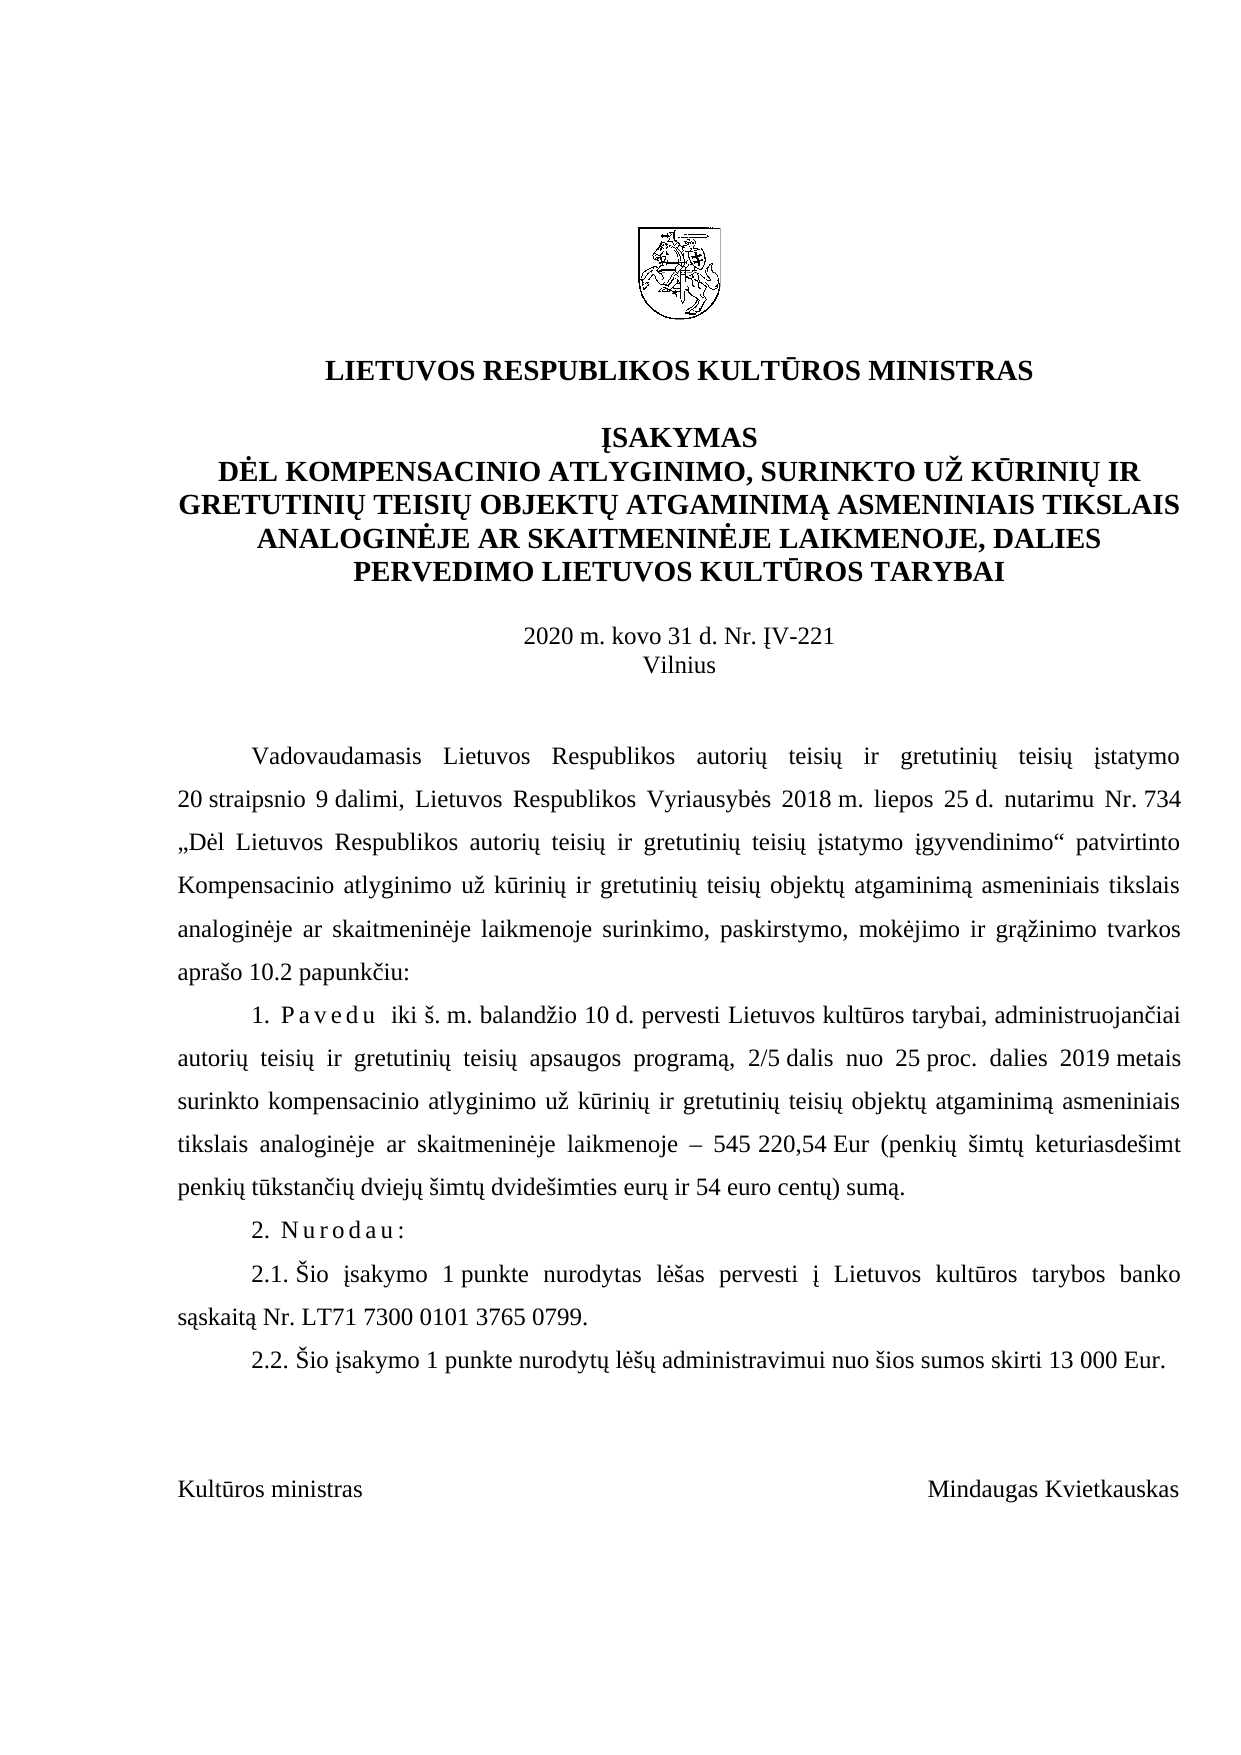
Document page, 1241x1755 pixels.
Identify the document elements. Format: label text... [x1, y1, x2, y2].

text 2. Nurodau: [177, 1216, 1181, 1244]
text Vadovaudamasis Lietuvos Respublikos autorių teisių ir gretutinių teisių įstatymo 20 straipsnio 9 dalimi, Lietuvos Respublikos Vyriausybės 2018 m. liepos 25 d. nutarimu Nr. 734 „Dėl Lietuvos Respublikos autorių teisių ir gretutinių teisių įstatymo įgyvendinimo“ patvirtinto Kompensacinio atlyginimo už kūrinių ir gretutinių teisių objektų atgaminimą asmeniniais tikslais analoginėje ar skaitmeninėje laikmenoje surinkimo, paskirstymo, mokėjimo ir grąžinimo tvarkos aprašo 10.2 papunkčiu: [177, 741, 1181, 986]
text ĮSAKYMAS [177, 420, 1181, 454]
text 2.1. Šio įsakymo 1 punkte nurodytas lėšas pervesti į Lietuvos kultūros tarybos banko sąskaitą Nr. LT71 7300 0101 3765 0799. [177, 1259, 1181, 1331]
text 2.2. Šio įsakymo 1 punkte nurodytų lėšų administravimui nuo šios sumos skirti 13 000 Eur. [177, 1345, 1181, 1374]
text LIETUVOS RESPUBLIKOS KULTŪROS MINISTRAS [177, 353, 1181, 387]
text 2020 m. kovo 31 d. Nr. ĮV-221 [177, 621, 1181, 650]
text 1. Pavedu iki š. m. balandžio 10 d. pervesti Lietuvos kultūros tarybai, administruojančiai autorių teisių ir gretutinių teisių apsaugos programą, 2/5 dalis nuo 25 proc. dalies 2019 metais surinkto kompensacinio atlyginimo už kūrinių ir gretutinių teisių objektų atgaminimą asmeniniais tikslais analoginėje ar skaitmeninėje laikmenoje – 545 220,54 Eur (penkių šimtų keturiasdešimt penkių tūkstančių dviejų šimtų dvidešimties eurų ir 54 euro centų) sumą. [177, 1000, 1181, 1201]
text Kultūros ministras Mindaugas Kvietkauskas [177, 1474, 1181, 1503]
text Vilnius [177, 650, 1181, 679]
text DĖL KOMPENSACINIO ATLYGINIMO, SURINKTO UŽ KŪRINIŲ IR GRETUTINIŲ TEISIŲ OBJEKTŲ ATGAMINIMĄ ASMENINIAIS TIKSLAIS ANALOGINĖJE AR SKAITMENINĖJE LAIKMENOJE, DALIES PERVEDIMO LIETUVOS KULTŪROS TARYBAI [177, 454, 1181, 588]
